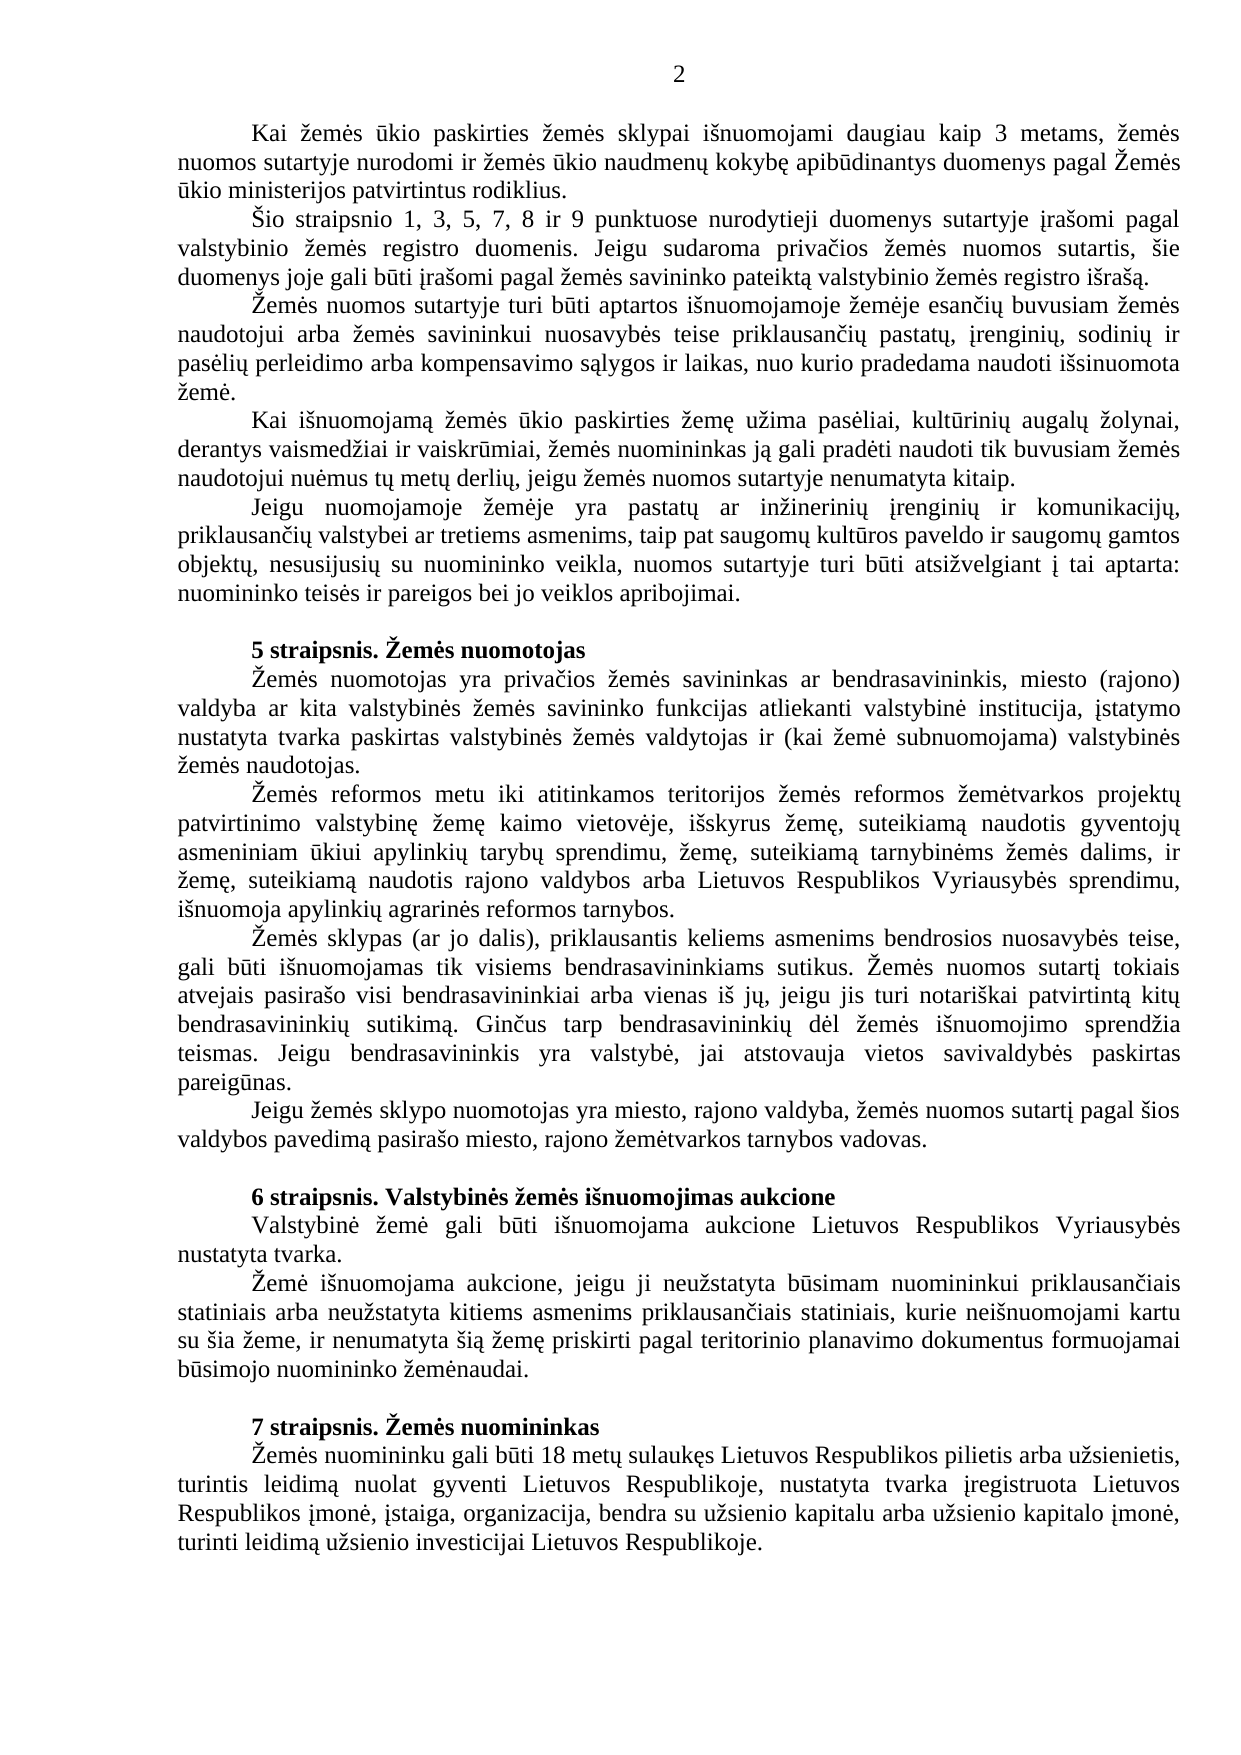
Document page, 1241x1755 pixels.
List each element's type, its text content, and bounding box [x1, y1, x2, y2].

text Šio straipsnio 1, 3, 5, 7, 8 ir 9 punktuose nurodytieji duomenys sutartyje įrašomi pagal valstybinio žemės registro duomenis. Jeigu sudaroma privačios žemės nuomos sutartis, šie duomenys joje gali būti įrašomi pagal žemės savininko pateiktą valstybinio žemės registro išrašą. [177, 204, 1181, 291]
text Valstybinė žemė gali būti išnuomojama aukcione Lietuvos Respublikos Vyriausybės nustatyta tvarka. [177, 1211, 1181, 1268]
text Žemė išnuomojama aukcione, jeigu ji neužstatyta būsimam nuomininkui priklausančiais statiniais arba neužstatyta kitiems asmenims priklausančiais statiniais, kurie neišnuomojami kartu su šia žeme, ir nenumatyta šią žemę priskirti pagal teritorinio planavimo dokumentus formuojamai būsimojo nuomininko žemėnaudai. [177, 1268, 1181, 1383]
text Jeigu žemės sklypo nuomotojas yra miesto, rajono valdyba, žemės nuomos sutartį pagal šios valdybos pavedimą pasirašo miesto, rajono žemėtvarkos tarnybos vadovas. [177, 1096, 1181, 1153]
text 5 straipsnis. Žemės nuomotojas [177, 636, 1181, 664]
text Kai žemės ūkio paskirties žemės sklypai išnuomojami daugiau kaip 3 metams, žemės nuomos sutartyje nurodomi ir žemės ūkio naudmenų kokybę apibūdinantys duomenys pagal Žemės ūkio ministerijos patvirtintus rodiklius. [177, 118, 1181, 204]
text Žemės sklypas (ar jo dalis), priklausantis keliems asmenims bendrosios nuosavybės teise, gali būti išnuomojamas tik visiems bendrasavininkiams sutikus. Žemės nuomos sutartį tokiais atvejais pasirašo visi bendrasavininkiai arba vienas iš jų, jeigu jis turi notariškai patvirtintą kitų bendrasavininkių sutikimą. Ginčus tarp bendrasavininkių dėl žemės išnuomojimo sprendžia teismas. Jeigu bendrasavininkis yra valstybė, jai atstovauja vietos savivaldybės paskirtas pareigūnas. [177, 923, 1181, 1096]
text Jeigu nuomojamoje žemėje yra pastatų ar inžinerinių įrenginių ir komunikacijų, priklausančių valstybei ar tretiems asmenims, taip pat saugomų kultūros paveldo ir saugomų gamtos objektų, nesusijusių su nuomininko veikla, nuomos sutartyje turi būti atsižvelgiant į tai aptarta: nuomininko teisės ir pareigos bei jo veiklos apribojimai. [177, 492, 1181, 607]
text Žemės nuomos sutartyje turi būti aptartos išnuomojamoje žemėje esančių buvusiam žemės naudotojui arba žemės savininkui nuosavybės teise priklausančių pastatų, įrenginių, sodinių ir pasėlių perleidimo arba kompensavimo sąlygos ir laikas, nuo kurio pradedama naudoti išsinuomota žemė. [177, 291, 1181, 406]
text Žemės nuomotojas yra privačios žemės savininkas ar bendrasavininkis, miesto (rajono) valdyba ar kita valstybinės žemės savininko funkcijas atliekanti valstybinė institucija, įstatymo nustatyta tvarka paskirtas valstybinės žemės valdytojas ir (kai žemė subnuomojama) valstybinės žemės naudotojas. [177, 664, 1181, 779]
text Žemės reformos metu iki atitinkamos teritorijos žemės reformos žemėtvarkos projektų patvirtinimo valstybinę žemę kaimo vietovėje, išskyrus žemę, suteikiamą naudotis gyventojų asmeniniam ūkiui apylinkių tarybų sprendimu, žemę, suteikiamą tarnybinėms žemės dalims, ir žemę, suteikiamą naudotis rajono valdybos arba Lietuvos Respublikos Vyriausybės sprendimu, išnuomoja apylinkių agrarinės reformos tarnybos. [177, 779, 1181, 923]
text 7 straipsnis. Žemės nuomininkas [177, 1412, 1181, 1441]
text Žemės nuomininku gali būti 18 metų sulaukęs Lietuvos Respublikos pilietis arba užsienietis, turintis leidimą nuolat gyventi Lietuvos Respublikoje, nustatyta tvarka įregistruota Lietuvos Respublikos įmonė, įstaiga, organizacija, bendra su užsienio kapitalu arba užsienio kapitalo įmonė, turinti leidimą užsienio investicijai Lietuvos Respublikoje. [177, 1441, 1181, 1556]
text 6 straipsnis. Valstybinės žemės išnuomojimas aukcione [177, 1182, 1181, 1211]
text Kai išnuomojamą žemės ūkio paskirties žemę užima pasėliai, kultūrinių augalų žolynai, derantys vaismedžiai ir vaiskrūmiai, žemės nuomininkas ją gali pradėti naudoti tik buvusiam žemės naudotojui nuėmus tų metų derlių, jeigu žemės nuomos sutartyje nenumatyta kitaip. [177, 406, 1181, 492]
